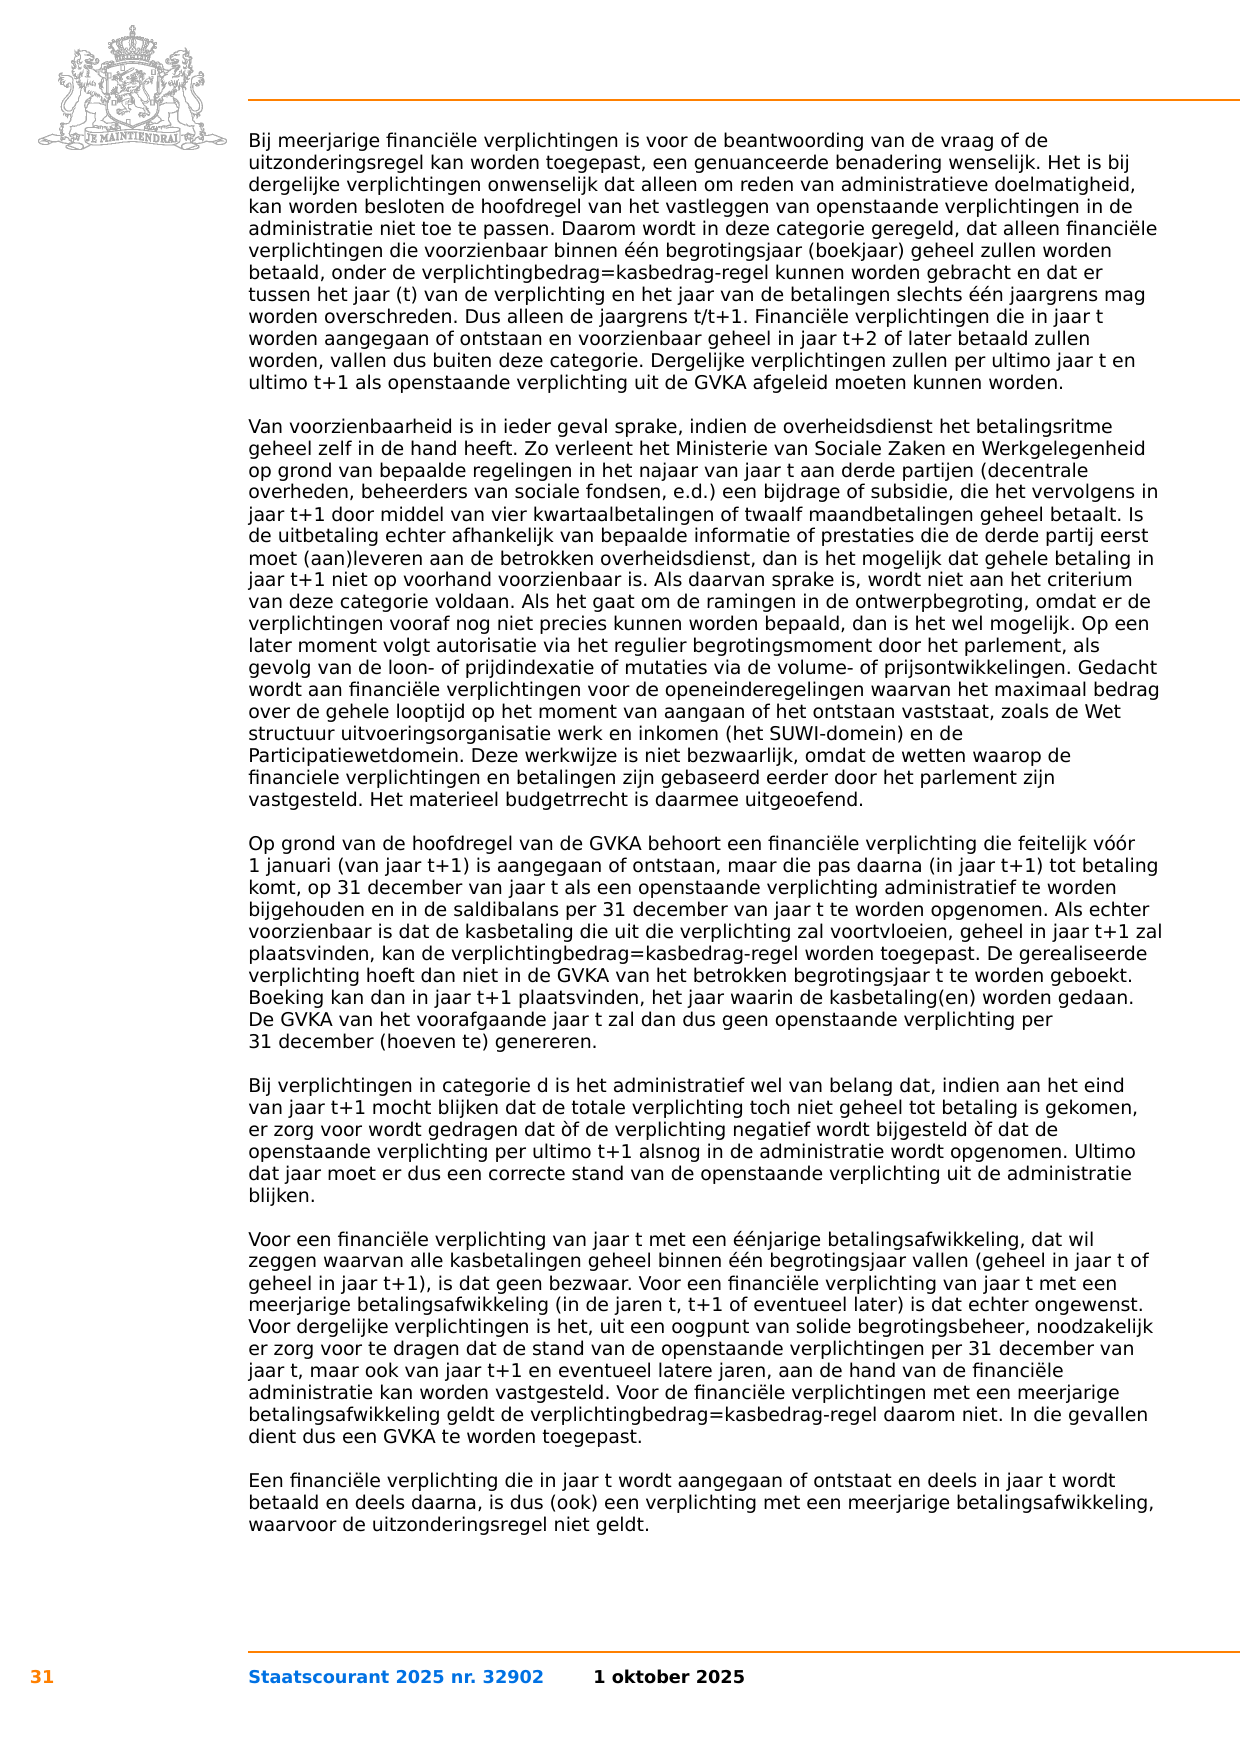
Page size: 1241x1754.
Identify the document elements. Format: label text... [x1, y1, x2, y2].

text Op grond van de hoofdregel van de GVKA behoort een financiële verplichting die feitelijk vóór 1 januari (van jaar t+1) is aangegaan of ontstaan, maar die pas daarna (in jaar t+1) tot betaling komt, op 31 december van jaar t als een openstaande verplichting administratief te worden bijgehouden en in de saldibalans per 31 december van jaar t te worden opgenomen. Als echter voorzienbaar is dat de kasbetaling die uit die verplichting zal voortvloeien, geheel in jaar t+1 zal plaatsvinden, kan de verplichtingbedrag=kasbedrag-regel worden toegepast. De gerealiseerde verplichting hoeft dan niet in de GVKA van het betrokken begrotingsjaar t te worden geboekt. Boeking kan dan in jaar t+1 plaatsvinden, het jaar waarin de kasbetaling(en) worden gedaan. De GVKA van het voorafgaande jaar t zal dan dus geen openstaande verplichting per 31 december (hoeven te) genereren. [248, 833, 1163, 1053]
text Van voorzienbaarheid is in ieder geval sprake, indien de overheidsdienst het betalingsritme geheel zelf in de hand heeft. Zo verleent het Ministerie van Sociale Zaken en Werkgelegenheid op grond van bepaalde regelingen in het najaar van jaar t aan derde partijen (decentrale overheden, beheerders van sociale fondsen, e.d.) een bijdrage of subsidie, die het vervolgens in jaar t+1 door middel van vier kwartaalbetalingen of twaalf maandbetalingen geheel betaalt. Is de uitbetaling echter afhankelijk van bepaalde informatie of prestaties die de derde partij eerst moet (aan)leveren aan de betrokken overheidsdienst, dan is het mogelijk dat gehele betaling in jaar t+1 niet op voorhand voorzienbaar is. Als daarvan sprake is, wordt niet aan het criterium van deze categorie voldaan. Als het gaat om de ramingen in de ontwerpbegroting, omdat er de verplichtingen vooraf nog niet precies kunnen worden bepaald, dan is het wel mogelijk. Op een later moment volgt autorisatie via het regulier begrotingsmoment door het parlement, als gevolg van de loon- of prijdindexatie of mutaties via de volume- of prijsontwikkelingen. Gedacht wordt aan financiële verplichtingen voor de openeinderegelingen waarvan het maximaal bedrag over de gehele looptijd op het moment van aangaan of het ontstaan vaststaat, zoals de Wet structuur uitvoeringsorganisatie werk en inkomen (het SUWI-domein) en de Participatiewetdomein. Deze werkwijze is niet bezwaarlijk, omdat de wetten waarop de financiele verplichtingen en betalingen zijn gebaseerd eerder door het parlement zijn vastgesteld. Het materieel budgetrrecht is daarmee uitgeoefend. [248, 416, 1163, 811]
text Bij verplichtingen in categorie d is het administratief wel van belang dat, indien aan het eind van jaar t+1 mocht blijken dat de totale verplichting toch niet geheel tot betaling is gekomen, er zorg voor wordt gedragen dat òf de verplichting negatief wordt bijgesteld òf dat de openstaande verplichting per ultimo t+1 alsnog in de administratie wordt opgenomen. Ultimo dat jaar moet er dus een correcte stand van de openstaande verplichting uit de administratie blijken. [248, 1075, 1163, 1207]
text Bij meerjarige financiële verplichtingen is voor de beantwoording van de vraag of de uitzonderingsregel kan worden toegepast, een genuanceerde benadering wenselijk. Het is bij dergelijke verplichtingen onwenselijk dat alleen om reden van administratieve doelmatigheid, kan worden besloten de hoofdregel van het vastleggen van openstaande verplichtingen in de administratie niet toe te passen. Daarom wordt in deze categorie geregeld, dat alleen financiële verplichtingen die voorzienbaar binnen één begrotingsjaar (boekjaar) geheel zullen worden betaald, onder de verplichtingbedrag=kasbedrag-regel kunnen worden gebracht en dat er tussen het jaar (t) van de verplichting en het jaar van de betalingen slechts één jaargrens mag worden overschreden. Dus alleen de jaargrens t/t+1. Financiële verplichtingen die in jaar t worden aangegaan of ontstaan en voorzienbaar geheel in jaar t+2 of later betaald zullen worden, vallen dus buiten deze categorie. Dergelijke verplichtingen zullen per ultimo jaar t en ultimo t+1 als openstaande verplichting uit de GVKA afgeleid moeten kunnen worden. [248, 130, 1163, 394]
text Een financiële verplichting die in jaar t wordt aangegaan of ontstaat en deels in jaar t wordt betaald en deels daarna, is dus (ook) een verplichting met een meerjarige betalingsafwikkeling, waarvoor de uitzonderingsregel niet geldt. [248, 1470, 1163, 1536]
picture [38, 25, 227, 150]
text Voor een financiële verplichting van jaar t met een éénjarige betalingsafwikkeling, dat wil zeggen waarvan alle kasbetalingen geheel binnen één begrotingsjaar vallen (geheel in jaar t of geheel in jaar t+1), is dat geen bezwaar. Voor een financiële verplichting van jaar t met een meerjarige betalingsafwikkeling (in de jaren t, t+1 of eventueel later) is dat echter ongewenst. Voor dergelijke verplichtingen is het, uit een oogpunt van solide begrotingsbeheer, noodzakelijk er zorg voor te dragen dat de stand van de openstaande verplichtingen per 31 december van jaar t, maar ook van jaar t+1 en eventueel latere jaren, aan de hand van de financiële administratie kan worden vastgesteld. Voor de financiële verplichtingen met een meerjarige betalingsafwikkeling geldt de verplichtingbedrag=kasbedrag-regel daarom niet. In die gevallen dient dus een GVKA te worden toegepast. [248, 1228, 1163, 1448]
